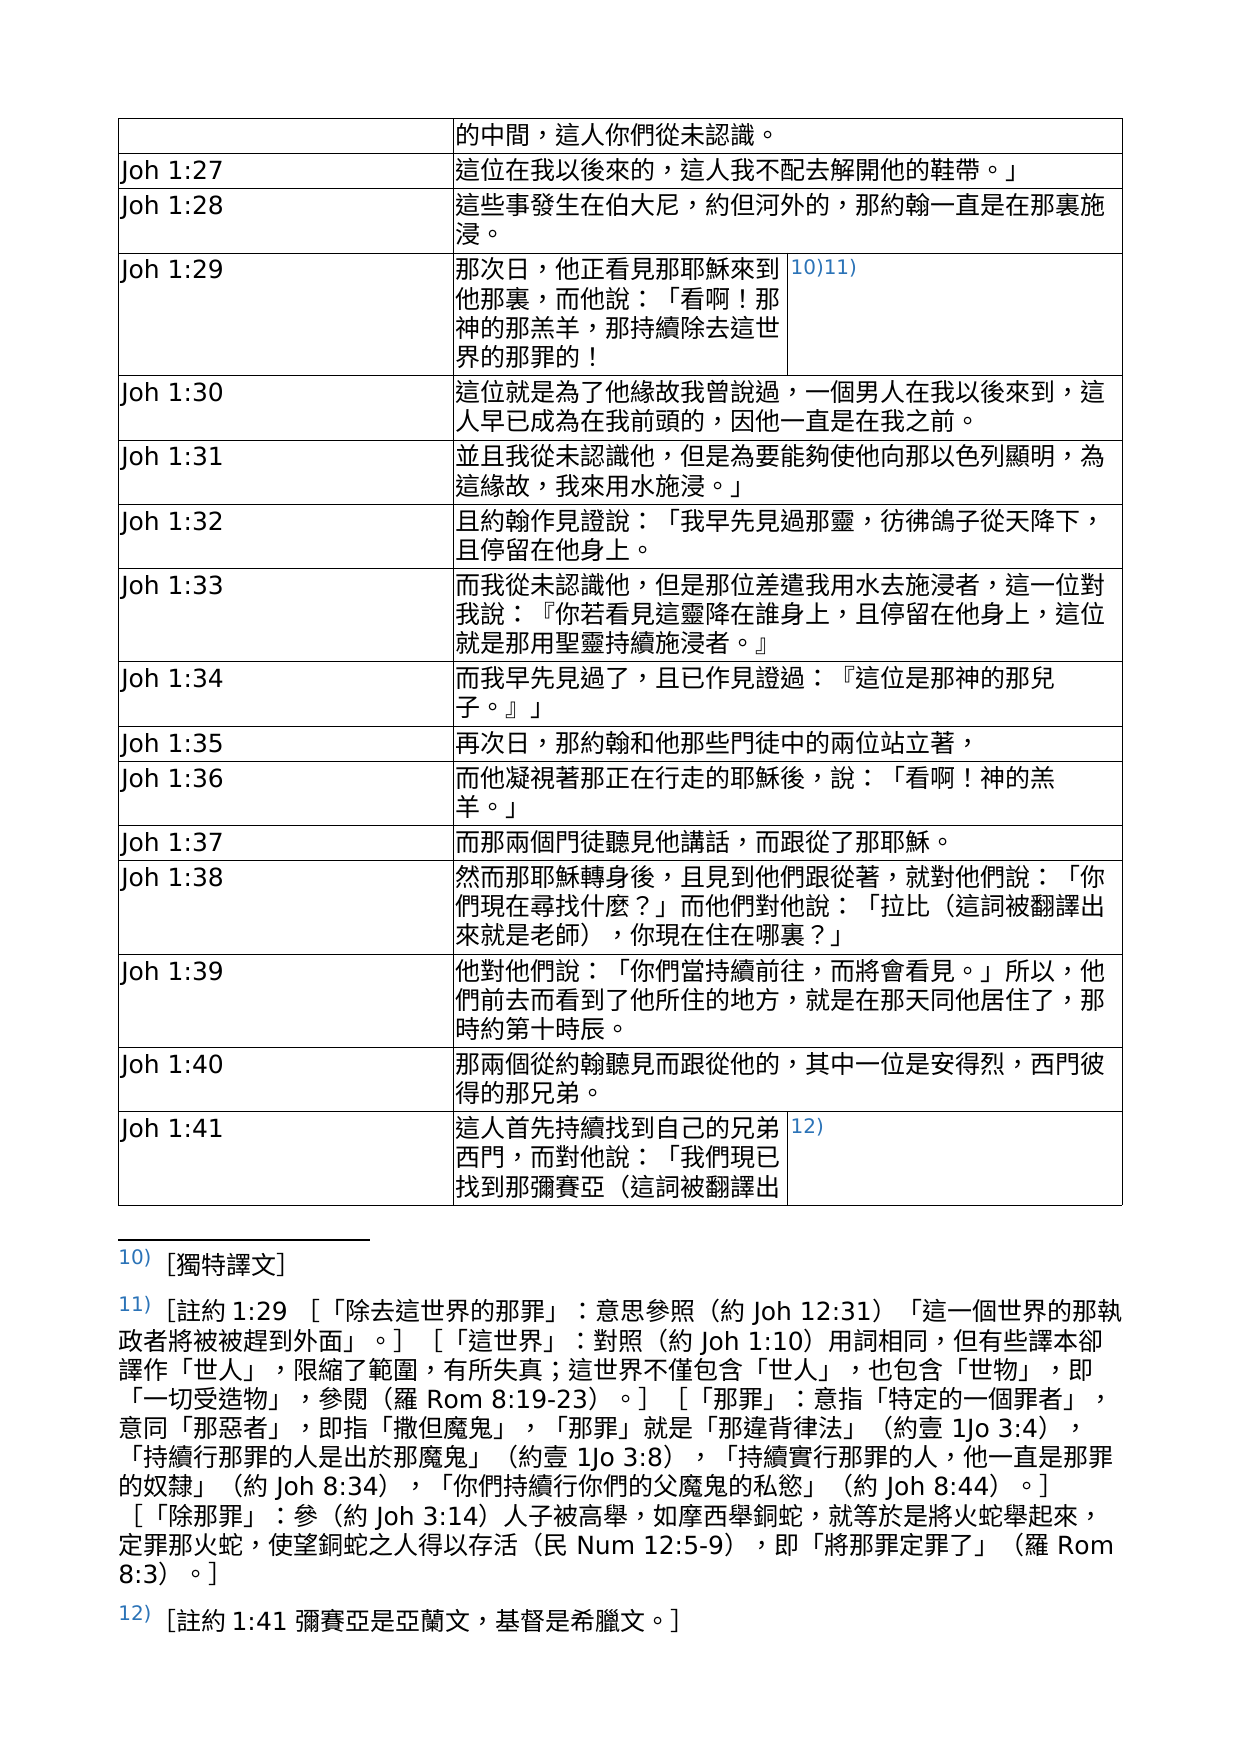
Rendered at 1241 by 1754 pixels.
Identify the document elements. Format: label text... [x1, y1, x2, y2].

table_cell 並且我從未認識他，但是為要能夠使他向那以色列顯明，為這緣故，我來用水施浸。」 [454, 441, 1122, 504]
table_cell Joh 1:27 [119, 154, 453, 188]
table_cell Joh 1:34 [119, 662, 453, 726]
table_cell 而那兩個門徒聽見他講話，而跟從了那耶穌。 [454, 826, 1122, 860]
table_cell 再次日，那約翰和他那些門徒中的兩位站立著， [454, 727, 1122, 761]
table_cell 這位就是為了他緣故我曾說過，一個男人在我以後來到，這人早已成為在我前頭的，因他一直是在我之前。 [454, 376, 1122, 439]
table_cell Joh 1:38 [119, 861, 453, 954]
table_cell 那兩個從約翰聽見而跟從他的，其中一位是安得烈，西門彼得的那兄弟。 [454, 1048, 1122, 1111]
table_cell 而他凝視著那正在行走的耶穌後，說：「看啊！神的羔羊。」 [454, 762, 1122, 825]
table_cell Joh 1:30 [119, 376, 453, 439]
table_cell 他對他們說：「你們當持續前往，而將會看見。」所以，他們前去而看到了他所住的地方，就是在那天同他居住了，那時約第十時辰。 [454, 955, 1122, 1047]
table_cell 這人首先持續找到自己的兄弟西門，而對他說：「我們現已找到那彌賽亞（這詞被翻譯出 [454, 1112, 787, 1205]
table_cell 這些事發生在伯大尼，約但河外的，那約翰一直是在那裏施浸。 [454, 189, 1122, 253]
table_cell Joh 1:33 [119, 569, 453, 661]
table_cell 然而那耶穌轉身後，且見到他們跟從著，就對他們說：「你們現在尋找什麼？」而他們對他說：「拉比（這詞被翻譯出來就是老師），你現在住在哪裏？」 [454, 861, 1122, 954]
table_cell 的中間，這人你們從未認識。 [454, 119, 1122, 153]
table_cell 那次日，他正看見那耶穌來到他那裏，而他說：「看啊！那神的那羔羊，那持續除去這世界的那罪的！ [454, 254, 787, 375]
table_cell Joh 1:40 [119, 1048, 453, 1111]
table_cell Joh 1:28 [119, 189, 453, 253]
table_cell Joh 1:41 [119, 1112, 453, 1205]
table_cell 而我早先見過了，且已作見證過：『這位是那神的那兒子。』」 [454, 662, 1122, 726]
table_cell Joh 1:29 [119, 254, 453, 375]
table_cell 而我從未認識他，但是那位差遣我用水去施浸者，這一位對我說：『你若看見這靈降在誰身上，且停留在他身上，這位就是那用聖靈持續施浸者。』 [454, 569, 1122, 661]
table_cell Joh 1:36 [119, 762, 453, 825]
table_cell Joh 1:35 [119, 727, 453, 761]
table_cell Joh 1:39 [119, 955, 453, 1047]
table_cell 且約翰作見證說：「我早先見過那靈，彷彿鴿子從天降下，且停留在他身上。 [454, 505, 1122, 568]
table_cell 這位在我以後來的，這人我不配去解開他的鞋帶。」 [454, 154, 1122, 188]
table_cell [788, 1112, 1122, 1205]
table_cell [788, 254, 1122, 375]
table_cell [119, 119, 453, 153]
table_cell Joh 1:31 [119, 441, 453, 504]
table_cell Joh 1:37 [119, 826, 453, 860]
table_cell Joh 1:32 [119, 505, 453, 568]
